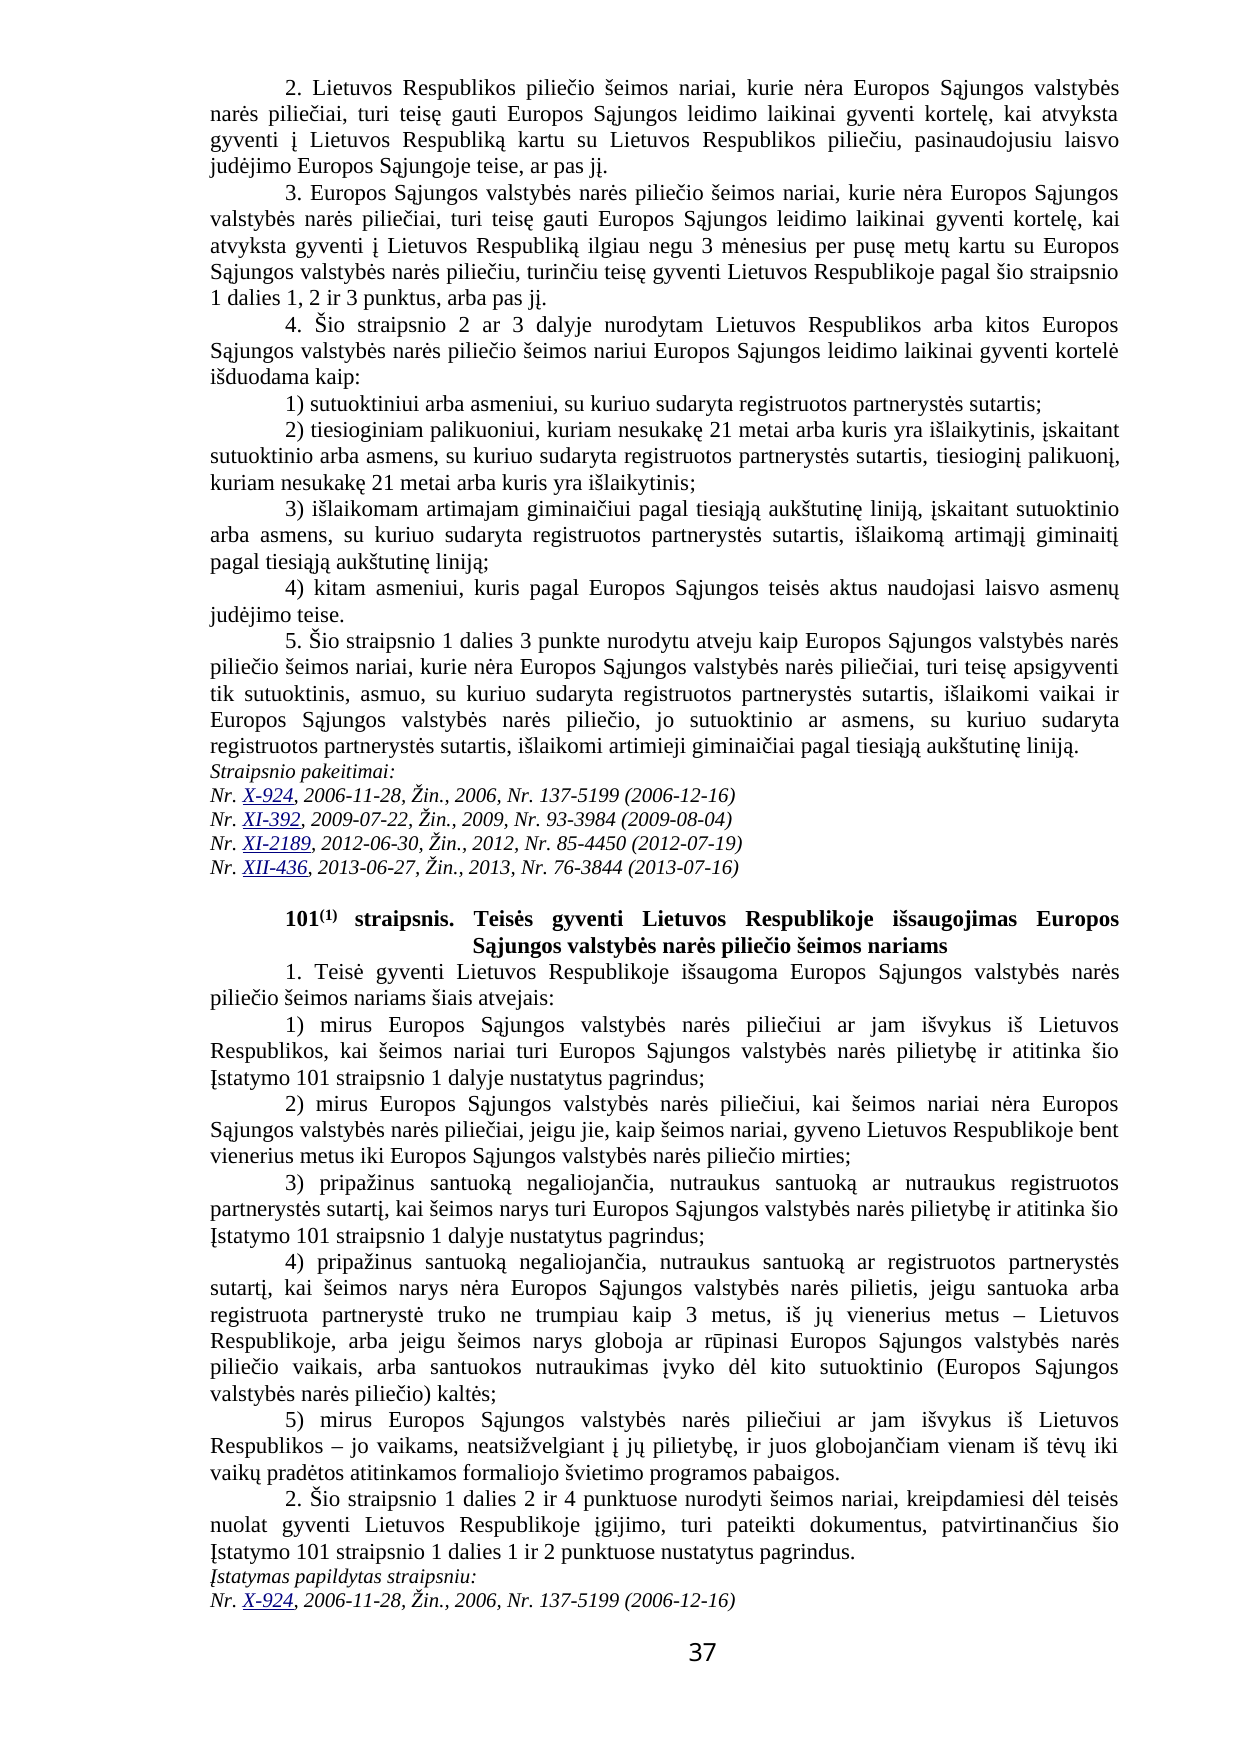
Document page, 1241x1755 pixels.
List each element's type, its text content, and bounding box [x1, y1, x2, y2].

text 1) sutuoktiniui arba asmeniui, su kuriuo sudaryta registruotos partnerystės sutartis; [210, 390, 1120, 416]
text 4) pripažinus santuoką negaliojančia, nutraukus santuoką ar registruotos partnerystės sutartį, kai šeimos narys nėra Europos Sąjungos valstybės narės pilietis, jeigu santuoka arba registruota partnerystė truko ne trumpiau kaip 3 metus, iš jų vienerius metus – Lietuvos Respublikoje, arba jeigu šeimos narys globoja ar rūpinasi Europos Sąjungos valstybės narės piliečio vaikais, arba santuokos nutraukimas įvyko dėl kito sutuoktinio (Europos Sąjungos valstybės narės piliečio) kaltės; [210, 1248, 1120, 1406]
text Nr. XI-392, 2009-07-22, Žin., 2009, Nr. 93-3984 (2009-08-04) [210, 807, 1120, 831]
text Įstatymas papildytas straipsniu: [210, 1564, 1120, 1588]
text Nr. XII-436, 2013-06-27, Žin., 2013, Nr. 76-3844 (2013-07-16) [210, 855, 1120, 879]
text 1. Teisė gyventi Lietuvos Respublikoje išsaugoma Europos Sąjungos valstybės narės piliečio šeimos nariams šiais atvejais: [210, 958, 1120, 1011]
text 3) pripažinus santuoką negaliojančia, nutraukus santuoką ar nutraukus registruotos partnerystės sutartį, kai šeimos narys turi Europos Sąjungos valstybės narės pilietybę ir atitinka šio Įstatymo 101 straipsnio 1 dalyje nustatytus pagrindus; [210, 1169, 1120, 1248]
text 4. Šio straipsnio 2 ar 3 dalyje nurodytam Lietuvos Respublikos arba kitos Europos Sąjungos valstybės narės piliečio šeimos nariui Europos Sąjungos leidimo laikinai gyventi kortelė išduodama kaip: [210, 311, 1120, 390]
text Nr. X-924, 2006-11-28, Žin., 2006, Nr. 137-5199 (2006-12-16) [210, 1588, 1120, 1612]
text 2. Šio straipsnio 1 dalies 2 ir 4 punktuose nurodyti šeimos nariai, kreipdamiesi dėl teisės nuolat gyventi Lietuvos Respublikoje įgijimo, turi pateikti dokumentus, patvirtinančius šio Įstatymo 101 straipsnio 1 dalies 1 ir 2 punktuose nustatytus pagrindus. [210, 1485, 1120, 1564]
text 2. Lietuvos Respublikos piliečio šeimos nariai, kurie nėra Europos Sąjungos valstybės narės piliečiai, turi teisę gauti Europos Sąjungos leidimo laikinai gyventi kortelę, kai atvyksta gyventi į Lietuvos Respubliką kartu su Lietuvos Respublikos piliečiu, pasinaudojusiu laisvo judėjimo Europos Sąjungoje teise, ar pas jį. [210, 73, 1120, 179]
text 5. Šio straipsnio 1 dalies 3 punkte nurodytu atveju kaip Europos Sąjungos valstybės narės piliečio šeimos nariai, kurie nėra Europos Sąjungos valstybės narės piliečiai, turi teisę apsigyventi tik sutuoktinis, asmuo, su kuriuo sudaryta registruotos partnerystės sutartis, išlaikomi vaikai ir Europos Sąjungos valstybės narės piliečio, jo sutuoktinio ar asmens, su kuriuo sudaryta registruotos partnerystės sutartis, išlaikomi artimieji giminaičiai pagal tiesiąją aukštutinę liniją. [210, 627, 1120, 759]
text 4) kitam asmeniui, kuris pagal Europos Sąjungos teisės aktus naudojasi laisvo asmenų judėjimo teise. [210, 574, 1120, 627]
text Straipsnio pakeitimai: [210, 759, 1120, 783]
text 2) mirus Europos Sąjungos valstybės narės piliečiui, kai šeimos nariai nėra Europos Sąjungos valstybės narės piliečiai, jeigu jie, kaip šeimos nariai, gyveno Lietuvos Respublikoje bent vienerius metus iki Europos Sąjungos valstybės narės piliečio mirties; [210, 1090, 1120, 1169]
text Nr. X-924, 2006-11-28, Žin., 2006, Nr. 137-5199 (2006-12-16) [210, 783, 1120, 807]
text 1) mirus Europos Sąjungos valstybės narės piliečiui ar jam išvykus iš Lietuvos Respublikos, kai šeimos nariai turi Europos Sąjungos valstybės narės pilietybę ir atitinka šio Įstatymo 101 straipsnio 1 dalyje nustatytus pagrindus; [210, 1011, 1120, 1090]
text 2) tiesioginiam palikuoniui, kuriam nesukakę 21 metai arba kuris yra išlaikytinis, įskaitant sutuoktinio arba asmens, su kuriuo sudaryta registruotos partnerystės sutartis, tiesioginį palikuonį, kuriam nesukakę 21 metai arba kuris yra išlaikytinis; [210, 416, 1120, 495]
text 3) išlaikomam artimajam giminaičiui pagal tiesiąją aukštutinę liniją, įskaitant sutuoktinio arba asmens, su kuriuo sudaryta registruotos partnerystės sutartis, išlaikomą artimąjį giminaitį pagal tiesiąją aukštutinę liniją; [210, 495, 1120, 574]
text Nr. XI-2189, 2012-06-30, Žin., 2012, Nr. 85-4450 (2012-07-19) [210, 831, 1120, 855]
text 101(1) straipsnis. Teisės gyventi Lietuvos Respublikoje išsaugojimas Europos Sąjungos valstybės narės piliečio šeimos nariams [285, 905, 1120, 958]
text 5) mirus Europos Sąjungos valstybės narės piliečiui ar jam išvykus iš Lietuvos Respublikos – jo vaikams, neatsižvelgiant į jų pilietybę, ir juos globojančiam vienam iš tėvų iki vaikų pradėtos atitinkamos formaliojo švietimo programos pabaigos. [210, 1406, 1120, 1485]
text 3. Europos Sąjungos valstybės narės piliečio šeimos nariai, kurie nėra Europos Sąjungos valstybės narės piliečiai, turi teisę gauti Europos Sąjungos leidimo laikinai gyventi kortelę, kai atvyksta gyventi į Lietuvos Respubliką ilgiau negu 3 mėnesius per pusę metų kartu su Europos Sąjungos valstybės narės piliečiu, turinčiu teisę gyventi Lietuvos Respublikoje pagal šio straipsnio 1 dalies 1, 2 ir 3 punktus, arba pas jį. [210, 179, 1120, 311]
